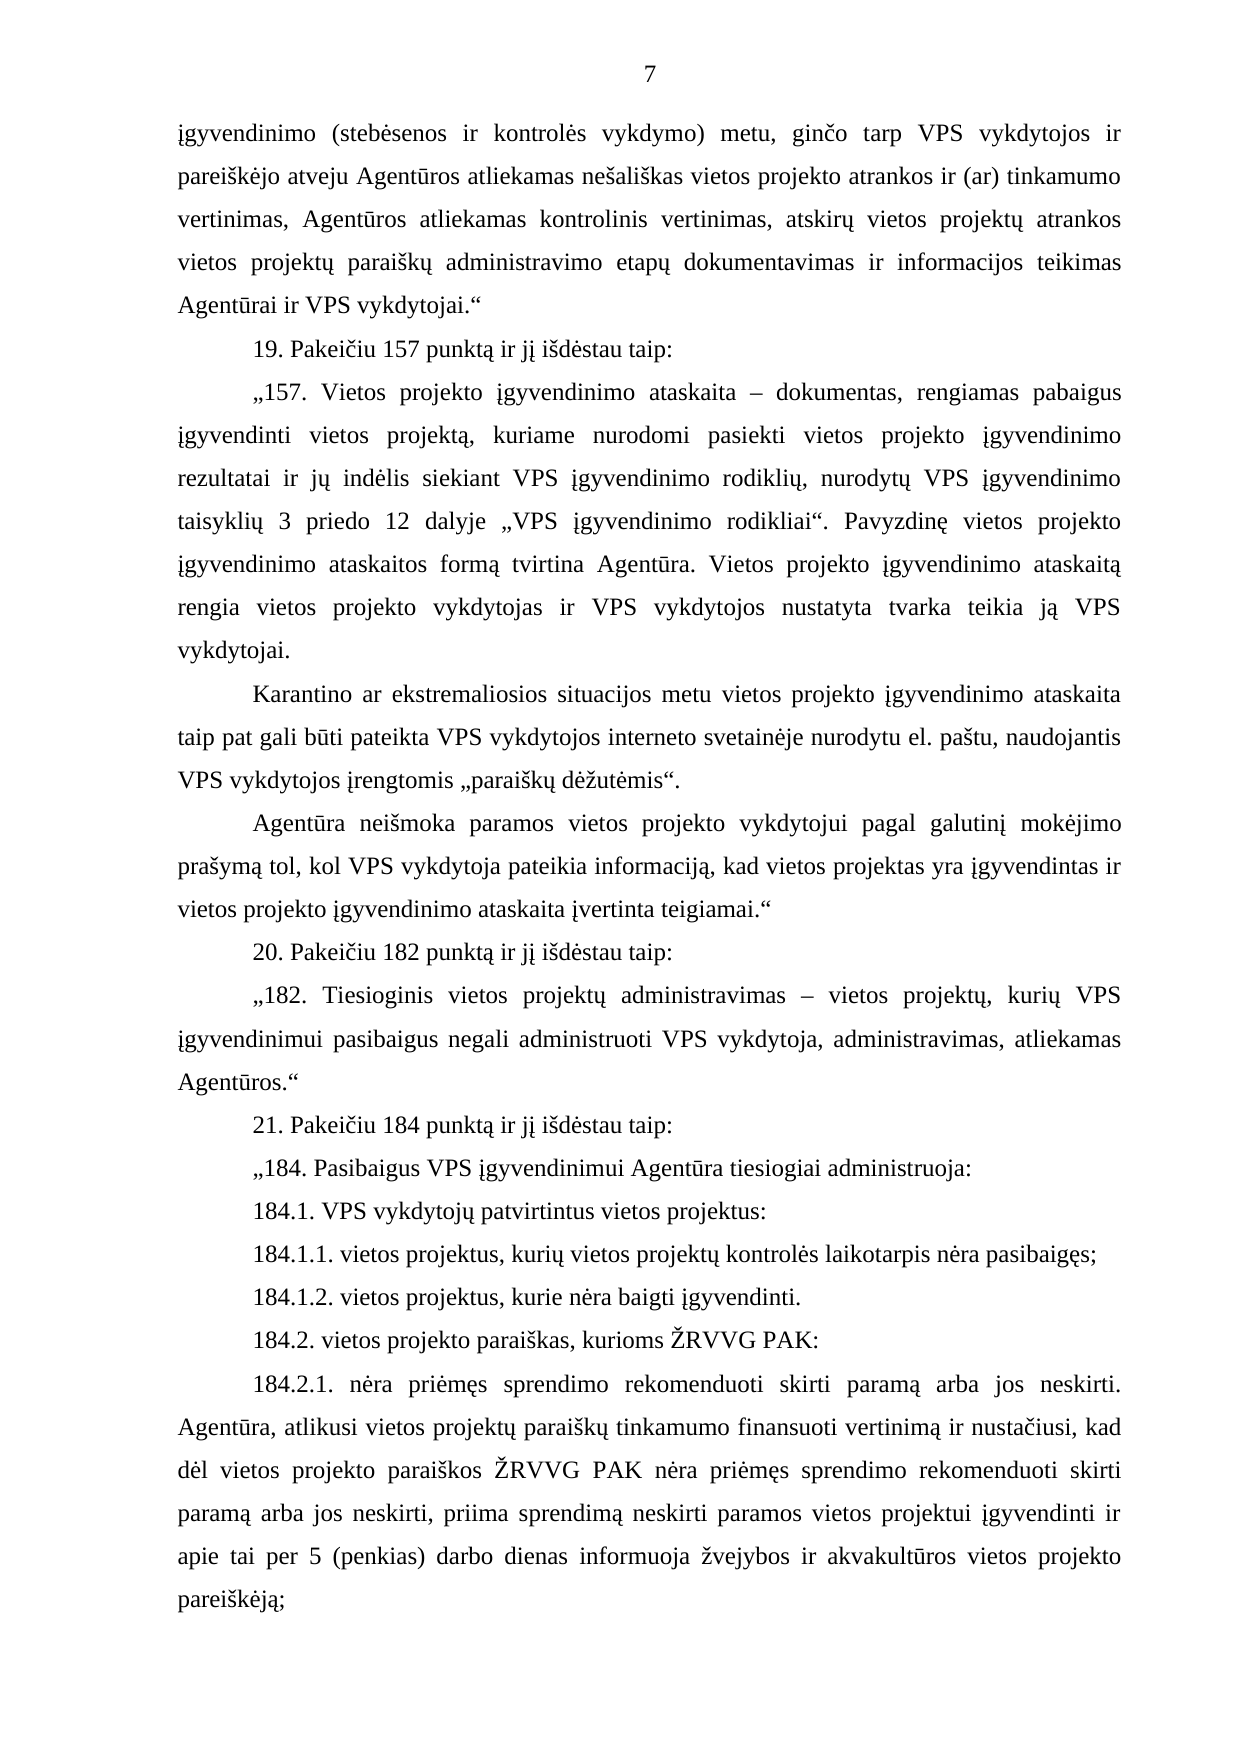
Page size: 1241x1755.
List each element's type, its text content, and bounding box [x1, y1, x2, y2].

text „157. Vietos projekto įgyvendinimo ataskaita – dokumentas, rengiamas pabaigus įgyvendinti vietos projektą, kuriame nurodomi pasiekti vietos projekto įgyvendinimo rezultatai ir jų indėlis siekiant VPS įgyvendinimo rodiklių, nurodytų VPS įgyvendinimo taisyklių 3 priedo 12 dalyje „VPS įgyvendinimo rodikliai“. Pavyzdinę vietos projekto įgyvendinimo ataskaitos formą tvirtina Agentūra. Vietos projekto įgyvendinimo ataskaitą rengia vietos projekto vykdytojas ir VPS vykdytojos nustatyta tvarka teikia ją VPS vykdytojai. [177, 377, 1122, 664]
text Agentūra neišmoka paramos vietos projekto vykdytojui pagal galutinį mokėjimo prašymą tol, kol VPS vykdytoja pateikia informaciją, kad vietos projektas yra įgyvendintas ir vietos projekto įgyvendinimo ataskaita įvertinta teigiamai.“ [177, 808, 1122, 923]
text 184.2.1. nėra priėmęs sprendimo rekomenduoti skirti paramą arba jos neskirti. Agentūra, atlikusi vietos projektų paraiškų tinkamumo finansuoti vertinimą ir nustačiusi, kad dėl vietos projekto paraiškos ŽRVVG PAK nėra priėmęs sprendimo rekomenduoti skirti paramą arba jos neskirti, priima sprendimą neskirti paramos vietos projektui įgyvendinti ir apie tai per 5 (penkias) darbo dienas informuoja žvejybos ir akvakultūros vietos projekto pareiškėją; [177, 1369, 1122, 1613]
text 19. Pakeičiu 157 punktą ir jį išdėstau taip: [177, 334, 1122, 362]
text 184.1.1. vietos projektus, kurių vietos projektų kontrolės laikotarpis nėra pasibaigęs; [177, 1239, 1122, 1268]
text Karantino ar ekstremaliosios situacijos metu vietos projekto įgyvendinimo ataskaita taip pat gali būti pateikta VPS vykdytojos interneto svetainėje nurodytu el. paštu, naudojantis VPS vykdytojos įrengtomis „paraiškų dėžutėmis“. [177, 679, 1122, 794]
text 184.1. VPS vykdytojų patvirtintus vietos projektus: [177, 1196, 1122, 1225]
text „184. Pasibaigus VPS įgyvendinimui Agentūra tiesiogiai administruoja: [177, 1153, 1122, 1182]
text „182. Tiesioginis vietos projektų administravimas – vietos projektų, kurių VPS įgyvendinimui pasibaigus negali administruoti VPS vykdytoja, administravimas, atliekamas Agentūros.“ [177, 981, 1122, 1096]
text įgyvendinimo (stebėsenos ir kontrolės vykdymo) metu, ginčo tarp VPS vykdytojos ir pareiškėjo atveju Agentūros atliekamas nešališkas vietos projekto atrankos ir (ar) tinkamumo vertinimas, Agentūros atliekamas kontrolinis vertinimas, atskirų vietos projektų atrankos vietos projektų paraiškų administravimo etapų dokumentavimas ir informacijos teikimas Agentūrai ir VPS vykdytojai.“ [177, 118, 1122, 319]
text 21. Pakeičiu 184 punktą ir jį išdėstau taip: [177, 1110, 1122, 1139]
text 184.1.2. vietos projektus, kurie nėra baigti įgyvendinti. [177, 1282, 1122, 1311]
text 184.2. vietos projekto paraiškas, kurioms ŽRVVG PAK: [177, 1326, 1122, 1354]
text 20. Pakeičiu 182 punktą ir jį išdėstau taip: [177, 937, 1122, 966]
